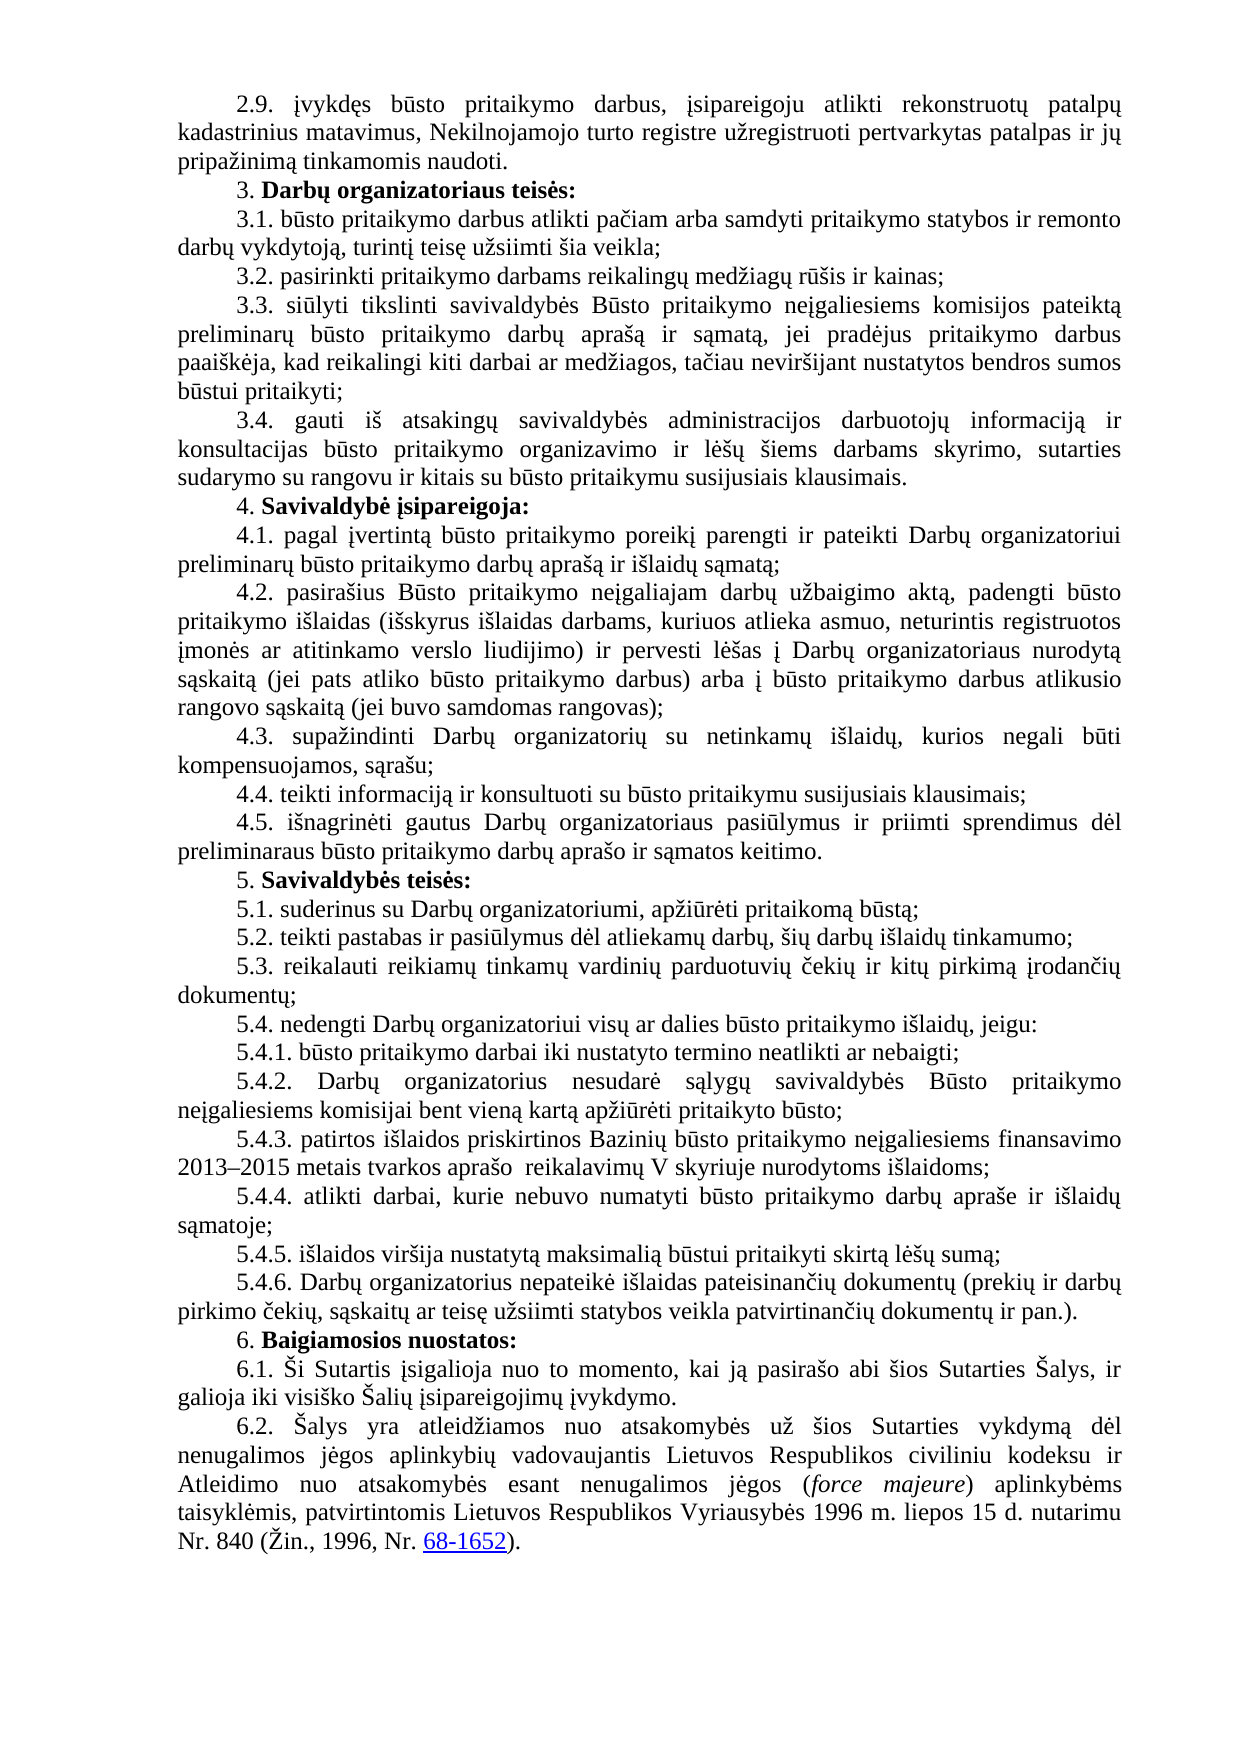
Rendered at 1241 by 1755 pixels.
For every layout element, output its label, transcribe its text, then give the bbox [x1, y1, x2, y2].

text 5.4.4. atlikti darbai, kurie nebuvo numatyti būsto pritaikymo darbų apraše ir išlaidų sąmatoje; [177, 1181, 1122, 1239]
text 6.2. Šalys yra atleidžiamos nuo atsakomybės už šios Sutarties vykdymą dėl nenugalimos jėgos aplinkybių vadovaujantis Lietuvos Respublikos civiliniu kodeksu ir Atleidimo nuo atsakomybės esant nenugalimos jėgos (force majeure) aplinkybėms taisyklėmis, patvirtintomis Lietuvos Respublikos Vyriausybės 1996 m. liepos 15 d. nutarimu Nr. 840 (Žin., 1996, Nr. 68-1652). [177, 1411, 1122, 1555]
text 5.2. teikti pastabas ir pasiūlymus dėl atliekamų darbų, šių darbų išlaidų tinkamumo; [177, 922, 1122, 951]
text 5.4.1. būsto pritaikymo darbai iki nustatyto termino neatlikti ar nebaigti; [177, 1037, 1122, 1066]
text 3.1. būsto pritaikymo darbus atlikti pačiam arba samdyti pritaikymo statybos ir remonto darbų vykdytoją, turintį teisę užsiimti šia veikla; [177, 204, 1122, 261]
text 6. Baigiamosios nuostatos: [177, 1325, 1122, 1354]
text 3.2. pasirinkti pritaikymo darbams reikalingų medžiagų rūšis ir kainas; [177, 261, 1122, 290]
text 3.4. gauti iš atsakingų savivaldybės administracijos darbuotojų informaciją ir konsultacijas būsto pritaikymo organizavimo ir lėšų šiems darbams skyrimo, sutarties sudarymo su rangovu ir kitais su būsto pritaikymu susijusiais klausimais. [177, 405, 1122, 491]
text 5.4.2. Darbų organizatorius nesudarė sąlygų savivaldybės Būsto pritaikymo neįgaliesiems komisijai bent vieną kartą apžiūrėti pritaikyto būsto; [177, 1066, 1122, 1124]
text 6.1. Ši Sutartis įsigalioja nuo to momento, kai ją pasirašo abi šios Sutarties Šalys, ir galioja iki visiško Šalių įsipareigojimų įvykdymo. [177, 1354, 1122, 1411]
text 4.2. pasirašius Būsto pritaikymo neįgaliajam darbų užbaigimo aktą, padengti būsto pritaikymo išlaidas (išskyrus išlaidas darbams, kuriuos atlieka asmuo, neturintis registruotos įmonės ar atitinkamo verslo liudijimo) ir pervesti lėšas į Darbų organizatoriaus nurodytą sąskaitą (jei pats atliko būsto pritaikymo darbus) arba į būsto pritaikymo darbus atlikusio rangovo sąskaitą (jei buvo samdomas rangovas); [177, 577, 1122, 721]
text 5. Savivaldybės teisės: [177, 865, 1122, 894]
text 4. Savivaldybė įsipareigoja: [177, 491, 1122, 520]
text 4.4. teikti informaciją ir konsultuoti su būsto pritaikymu susijusiais klausimais; [177, 779, 1122, 807]
text 3.3. siūlyti tikslinti savivaldybės Būsto pritaikymo neįgaliesiems komisijos pateiktą preliminarų būsto pritaikymo darbų aprašą ir sąmatą, jei pradėjus pritaikymo darbus paaiškėja, kad reikalingi kiti darbai ar medžiagos, tačiau neviršijant nustatytos bendros sumos būstui pritaikyti; [177, 290, 1122, 405]
text 3. Darbų organizatoriaus teisės: [177, 175, 1122, 204]
text 4.3. supažindinti Darbų organizatorių su netinkamų išlaidų, kurios negali būti kompensuojamos, sąrašu; [177, 721, 1122, 779]
text 5.1. suderinus su Darbų organizatoriumi, apžiūrėti pritaikomą būstą; [177, 894, 1122, 922]
text 5.4. nedengti Darbų organizatoriui visų ar dalies būsto pritaikymo išlaidų, jeigu: [177, 1009, 1122, 1037]
text 2.9. įvykdęs būsto pritaikymo darbus, įsipareigoju atlikti rekonstruotų patalpų kadastrinius matavimus, Nekilnojamojo turto registre užregistruoti pertvarkytas patalpas ir jų pripažinimą tinkamomis naudoti. [177, 89, 1122, 175]
text 5.4.3. patirtos išlaidos priskirtinos Bazinių būsto pritaikymo neįgaliesiems finansavimo 2013–2015 metais tvarkos aprašo reikalavimų V skyriuje nurodytoms išlaidoms; [177, 1124, 1122, 1181]
text 4.5. išnagrinėti gautus Darbų organizatoriaus pasiūlymus ir priimti sprendimus dėl preliminaraus būsto pritaikymo darbų aprašo ir sąmatos keitimo. [177, 807, 1122, 865]
text 5.3. reikalauti reikiamų tinkamų vardinių parduotuvių čekių ir kitų pirkimą įrodančių dokumentų; [177, 951, 1122, 1009]
text 5.4.6. Darbų organizatorius nepateikė išlaidas pateisinančių dokumentų (prekių ir darbų pirkimo čekių, sąskaitų ar teisę užsiimti statybos veikla patvirtinančių dokumentų ir pan.). [177, 1267, 1122, 1325]
text 4.1. pagal įvertintą būsto pritaikymo poreikį parengti ir pateikti Darbų organizatoriui preliminarų būsto pritaikymo darbų aprašą ir išlaidų sąmatą; [177, 520, 1122, 577]
text 5.4.5. išlaidos viršija nustatytą maksimalią būstui pritaikyti skirtą lėšų sumą; [177, 1239, 1122, 1267]
